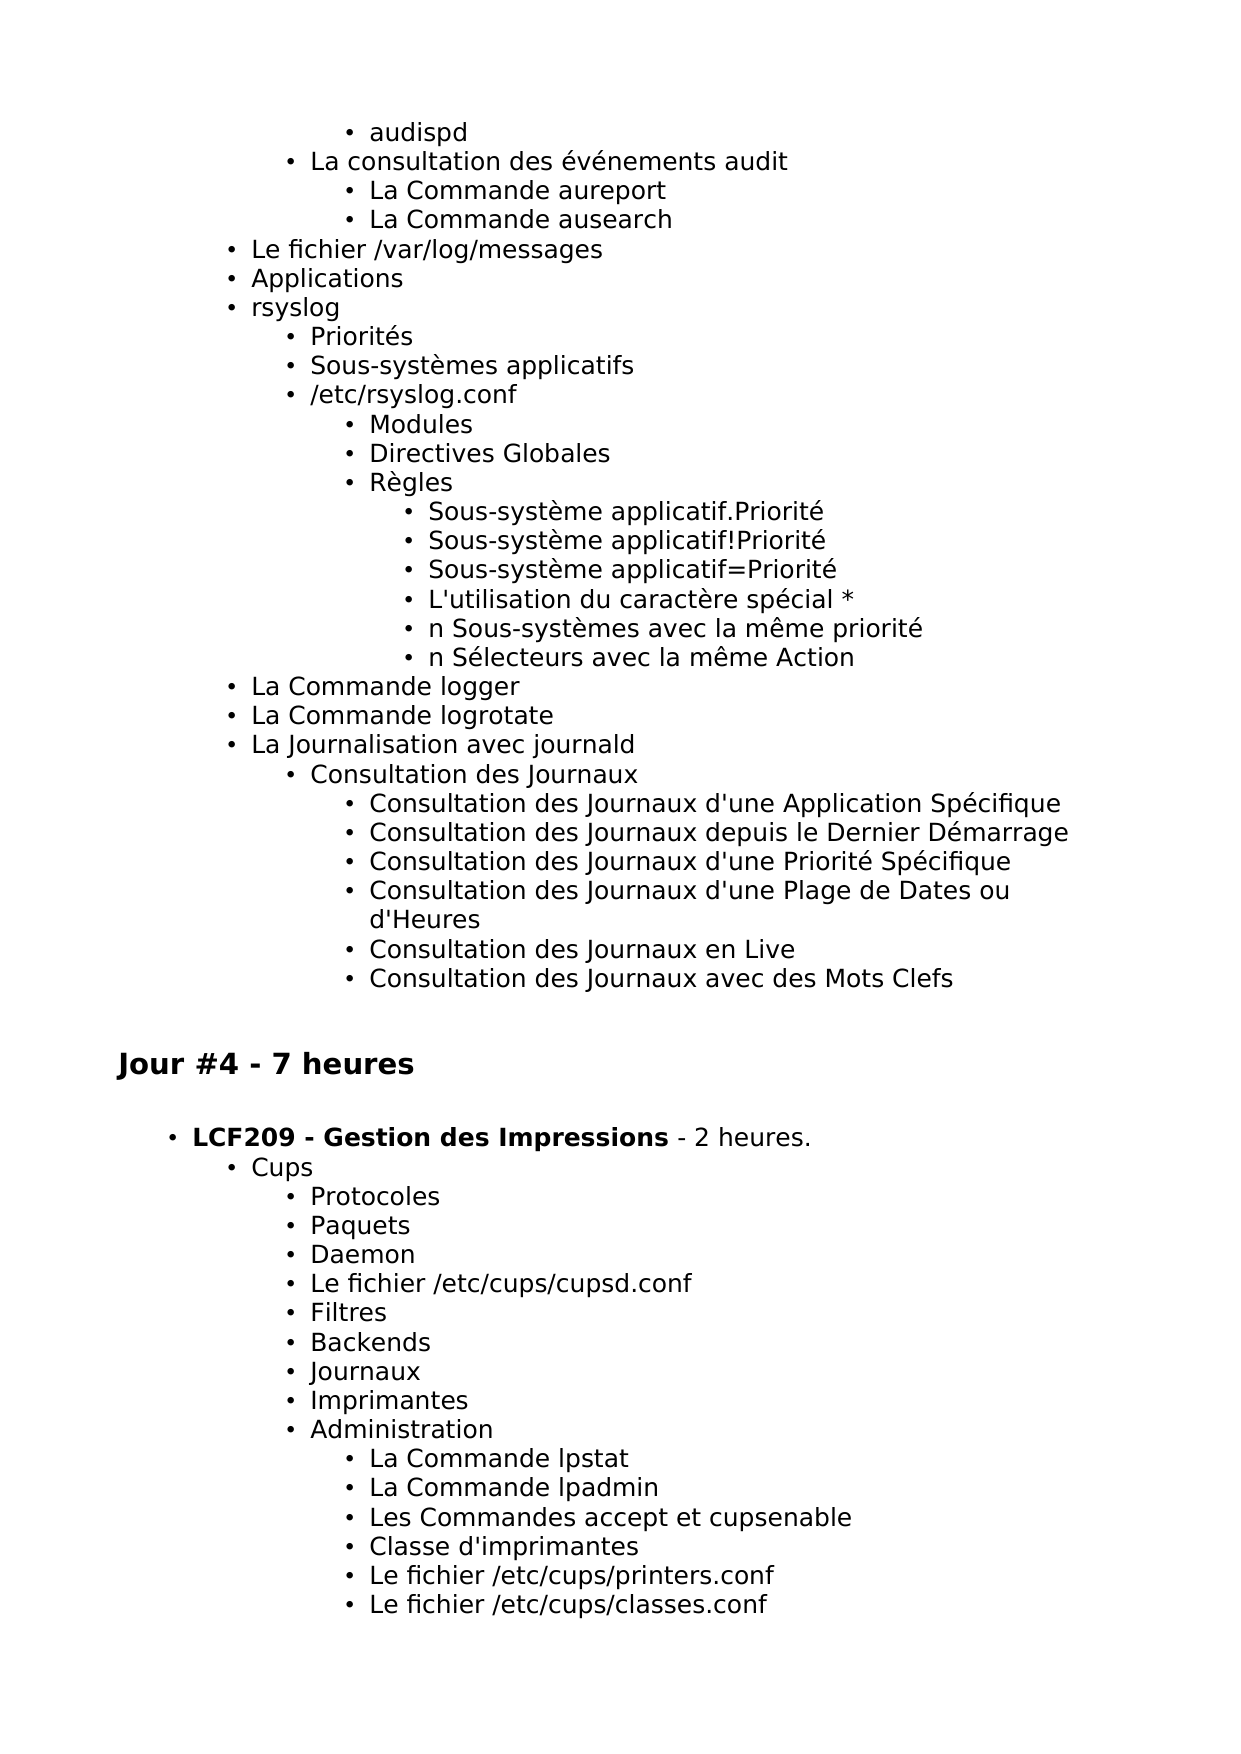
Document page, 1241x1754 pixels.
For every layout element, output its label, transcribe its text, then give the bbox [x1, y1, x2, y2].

list Filtres [295, 1298, 1122, 1328]
list Sous-système applicatif.Priorité [413, 497, 1122, 526]
subtitle Jour #4 - 7 heures [118, 1048, 1122, 1082]
list Priorités [295, 322, 1122, 351]
list Le fichier /var/log/messages [236, 235, 1122, 264]
list Paquets [295, 1211, 1122, 1240]
list Imprimantes [295, 1386, 1122, 1415]
list La Commande lpstat [354, 1444, 1122, 1473]
list L'utilisation du caractère spécial * [413, 585, 1122, 614]
list La Commande ausearch [354, 206, 1122, 235]
list Consultation des Journaux avec des Mots Clefs [354, 964, 1122, 993]
list La Commande logger [236, 672, 1122, 701]
list Consultation des Journaux depuis le Dernier Démarrage [354, 818, 1122, 847]
list Protocoles [295, 1182, 1122, 1211]
list La Commande aureport [354, 176, 1122, 206]
list Sous-systèmes applicatifs [295, 351, 1122, 381]
list Consultation des Journaux d'une Application Spécifique [354, 789, 1122, 818]
list La consultation des événements audit [295, 147, 1122, 176]
list Consultation des Journaux d'une Plage de Dates ou d'Heures [354, 876, 1122, 935]
list Les Commandes accept et cupsenable [354, 1503, 1122, 1532]
list Backends [295, 1328, 1122, 1357]
list Consultation des Journaux d'une Priorité Spécifique [354, 847, 1122, 876]
list n Sous-systèmes avec la même priorité [413, 614, 1122, 643]
list Le fichier /etc/cups/classes.conf [354, 1590, 1122, 1619]
list LCF209 - Gestion des Impressions - 2 heures. [177, 1123, 1122, 1153]
list rsyslog [236, 293, 1122, 322]
list Modules [354, 410, 1122, 439]
list Règles [354, 468, 1122, 497]
list Sous-système applicatif=Priorité [413, 556, 1122, 585]
list Daemon [295, 1240, 1122, 1269]
list Sous-système applicatif!Priorité [413, 526, 1122, 556]
list Consultation des Journaux [295, 760, 1122, 789]
list audispd [354, 118, 1122, 147]
list La Commande logrotate [236, 701, 1122, 731]
list n Sélecteurs avec la même Action [413, 643, 1122, 672]
list Administration [295, 1415, 1122, 1444]
list Directives Globales [354, 439, 1122, 468]
list /etc/rsyslog.conf [295, 381, 1122, 410]
list Le fichier /etc/cups/printers.conf [354, 1561, 1122, 1590]
list La Journalisation avec journald [236, 731, 1122, 760]
list La Commande lpadmin [354, 1473, 1122, 1503]
list Cups [236, 1153, 1122, 1182]
list Consultation des Journaux en Live [354, 935, 1122, 964]
list Applications [236, 264, 1122, 293]
list Journaux [295, 1357, 1122, 1386]
list Classe d'imprimantes [354, 1532, 1122, 1561]
list Le fichier /etc/cups/cupsd.conf [295, 1269, 1122, 1298]
